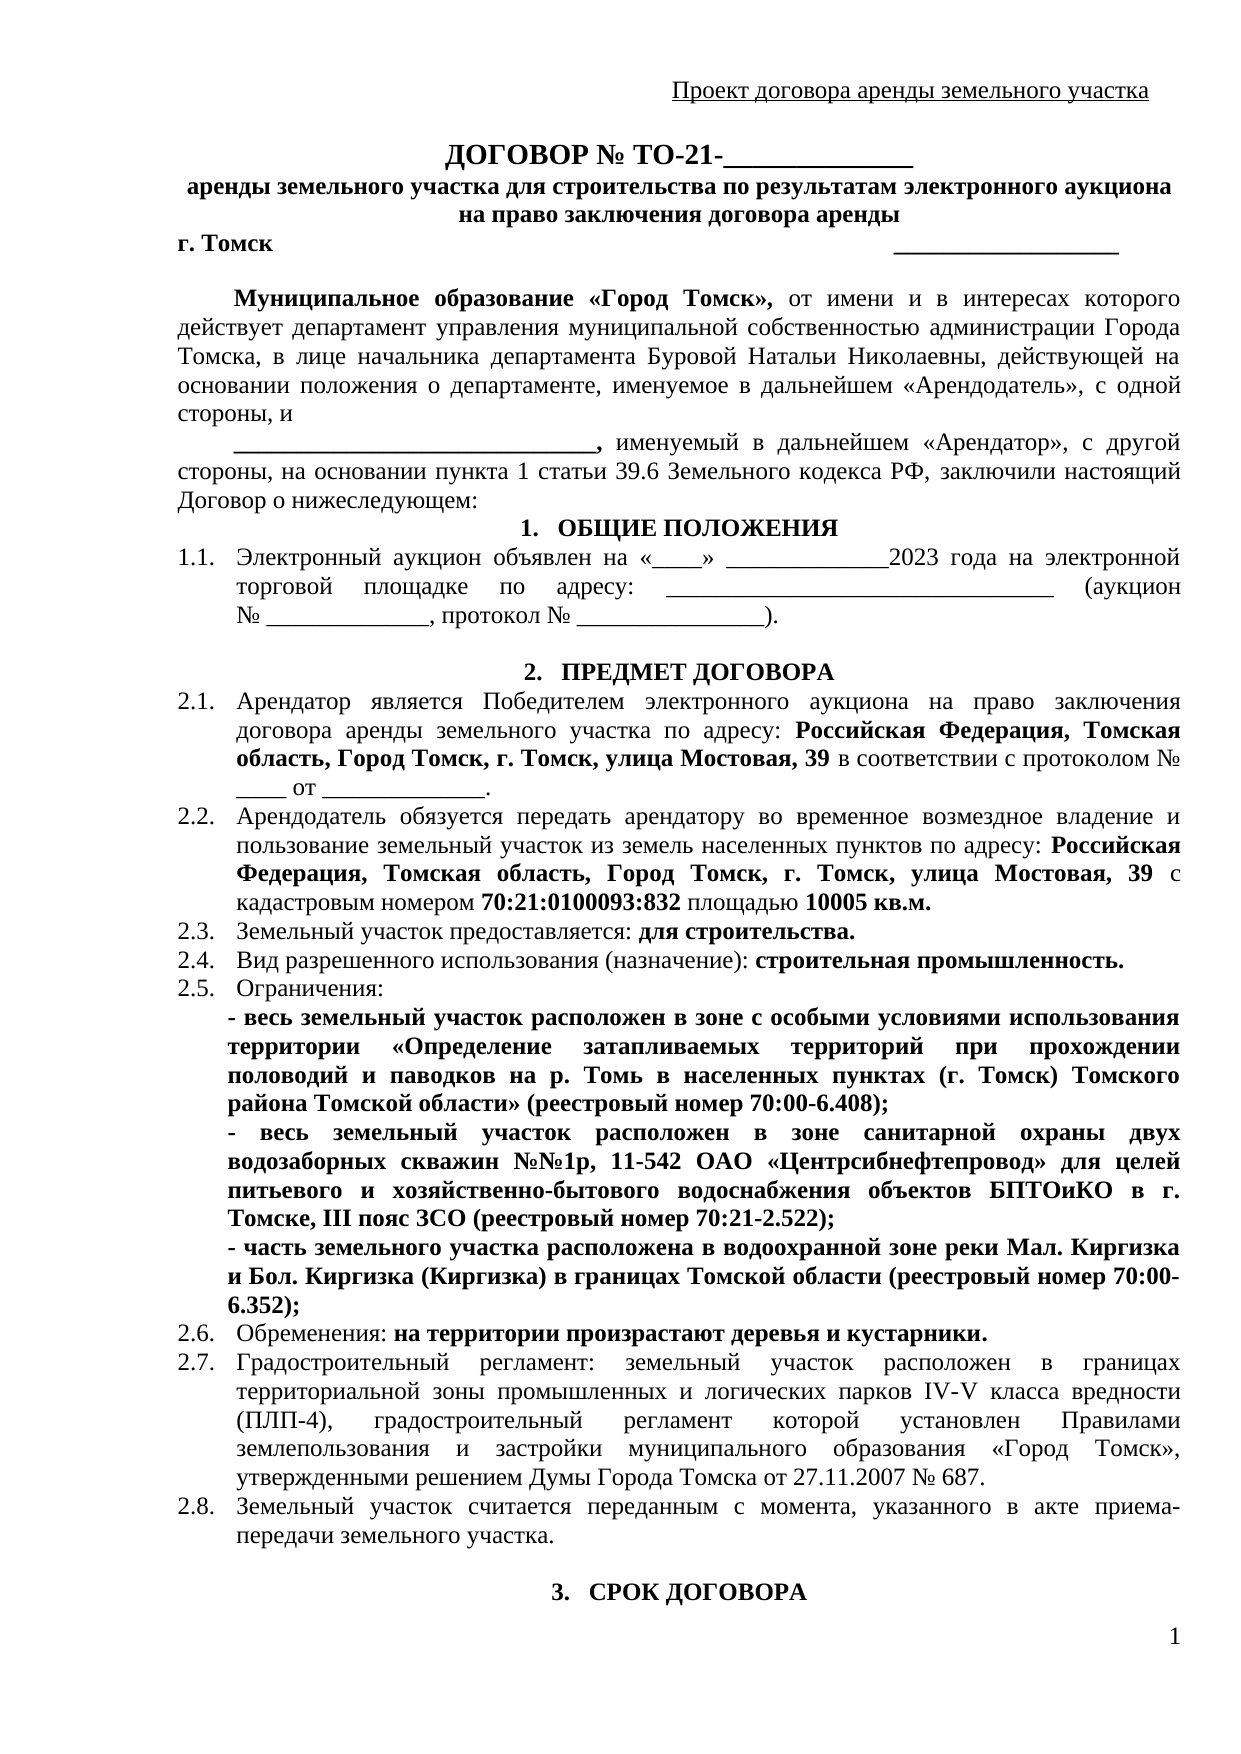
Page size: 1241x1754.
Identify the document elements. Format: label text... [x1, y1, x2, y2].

text г. Томск __________________ [177, 228, 1181, 257]
text - весь земельный участок расположен в зоне с особыми условиями использования территории «Определение затапливаемых территорий при прохождении половодий и паводков на р. Томь в населенных пунктах (г. Томск) Томского района Томской области» (реестровый номер 70:00-6.408); [227, 1002, 1181, 1117]
list ПРЕДМЕТ ДОГОВОРА [177, 657, 1181, 686]
text - весь земельный участок расположен в зоне санитарной охраны двух водозаборных скважин №№1р, 11-542 ОАО «Центрсибнефтепровод» для целей питьевого и хозяйственно-бытового водоснабжения объектов БПТОиКО в г. Томске, III пояс ЗСО (реестровый номер 70:21-2.522); [227, 1117, 1181, 1232]
list Обременения: на территории произрастают деревья и кустарники. [177, 1318, 1181, 1347]
text _____________________________, именуемый в дальнейшем «Арендатор», с другой стороны, на основании пункта 1 статьи 39.6 Земельного кодекса РФ, заключили настоящий Договор о нижеследующем: [177, 427, 1181, 513]
list Градостроительный регламент: земельный участок расположен в границах территориальной зоны промышленных и логических парков IV-V класса вредности (ПЛП-4), градостроительный регламент которой установлен Правилами землепользования и застройки муниципального образования «Город Томск», утвержденными решением Думы Города Томска от 27.11.2007 № 687. [177, 1347, 1181, 1491]
list Ограничения: [177, 973, 1181, 1002]
list Электронный аукцион объявлен на «____» _____________2023 года на электронной торговой площадке по адресу: _______________________________ (аукцион № _____________, протокол № _______________). [177, 542, 1181, 628]
text Проект договора аренды земельного участка [177, 75, 1181, 104]
subtitle аренды земельного участка для строительства по результатам электронного аукциона на право заключения договора аренды [177, 171, 1181, 228]
list Арендодатель обязуется передать арендатору во временное возмездное владение и пользование земельный участок из земель населенных пунктов по адресу: Российская Федерация, Томская область, Город Томск, г. Томск, улица Мостовая, 39 с кадастровым номером 70:21:0100093:832 площадью 10005 кв.м. [177, 801, 1181, 916]
list ОБЩИЕ ПОЛОЖЕНИЯ [177, 513, 1181, 542]
list Земельный участок предоставляется: для строительства. [177, 916, 1181, 945]
list Вид разрешенного использования (назначение): строительная промышленность. [177, 945, 1181, 973]
text ДОГОВОР № ТО-21-_____________ [177, 137, 1181, 171]
text - часть земельного участка расположена в водоохранной зоне реки Мал. Киргизка и Бол. Киргизка (Киргизка) в границах Томской области (реестровый номер 70:00-6.352); [227, 1232, 1181, 1318]
list Арендатор является Победителем электронного аукциона на право заключения договора аренды земельного участка по адресу: Российская Федерация, Томская область, Город Томск, г. Томск, улица Мостовая, 39 в соответствии с протоколом № ____ от _____________. [177, 686, 1181, 801]
list Земельный участок считается переданным с момента, указанного в акте приема-передачи земельного участка. [177, 1491, 1181, 1548]
text Муниципальное образование «Город Томск», от имени и в интересах которого действует департамент управления муниципальной собственностью администрации Города Томска, в лице начальника департамента Буровой Натальи Николаевны, действующей на основании положения о департаменте, именуемое в дальнейшем «Арендодатель», с одной стороны, и [177, 283, 1181, 427]
list СРОК ДОГОВОРА [177, 1577, 1181, 1606]
